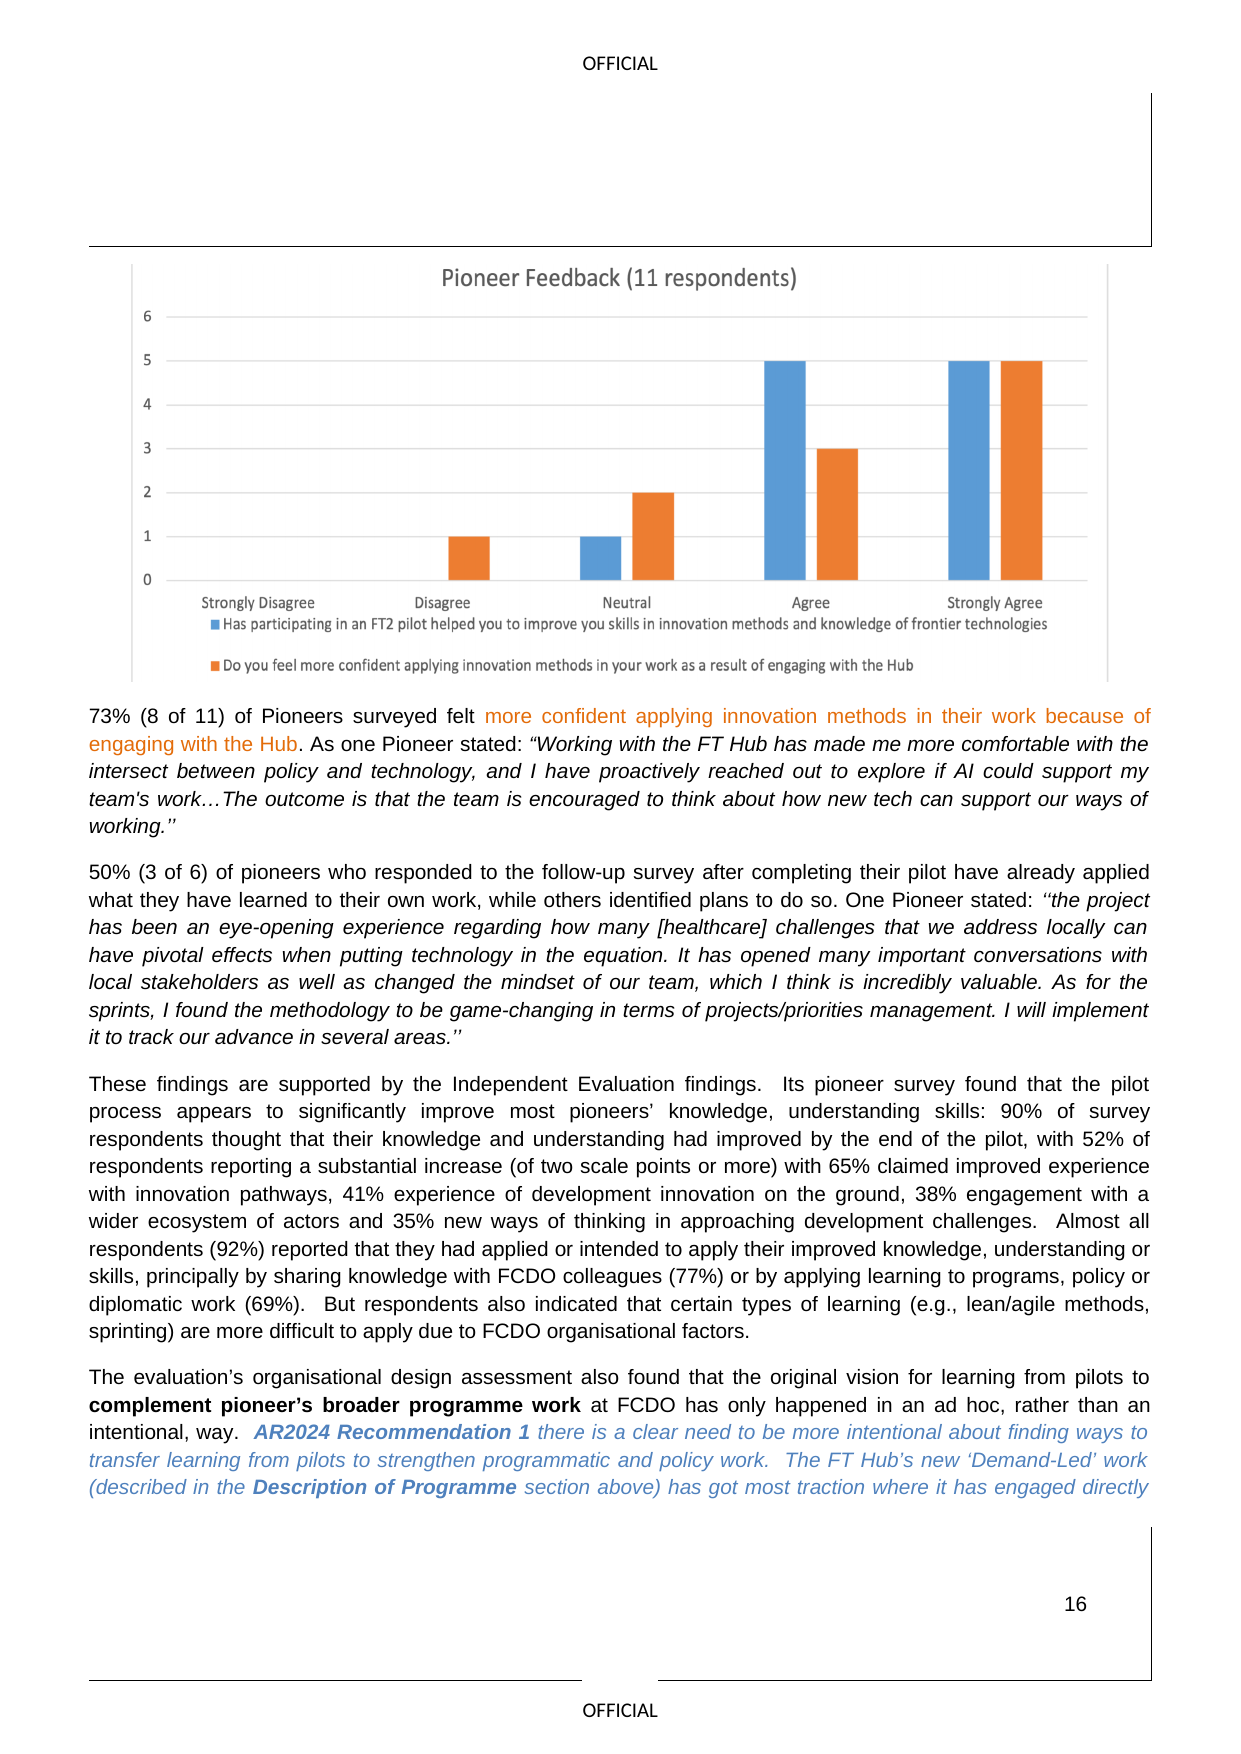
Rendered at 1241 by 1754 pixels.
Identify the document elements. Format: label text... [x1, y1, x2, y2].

text 73% (8 of 11) of Pioneers surveyed felt more confident applying innovation methods in their work because of engaging with the Hub. As one Pioneer stated: “Working with the FT Hub has made me more comfortable with the intersect between policy and technology, and I have proactively reached out to explore if AI could support my team's work…The outcome is that the team is encouraged to think about how new tech can support our ways of working.’’ [89, 704, 1152, 838]
text The evaluation’s organisational design assessment also found that the original vision for learning from pilots to complement pioneer’s broader programme work at FCDO has only happened in an ad hoc, rather than an intentional, way. AR2024 Recommendation 1 there is a clear need to be more intentional about finding ways to transfer learning from pilots to strengthen programmatic and policy work. The FT Hub’s new ‘Demand-Led’ work (described in the Description of Programme section above) has got most traction where it has engaged directly [89, 1365, 1152, 1499]
text These findings are supported by the Independent Evaluation findings. Its pioneer survey found that the pilot process appears to significantly improve most pioneers’ knowledge, understanding skills: 90% of survey respondents thought that their knowledge and understanding had improved by the end of the pilot, with 52% of respondents reporting a substantial increase (of two scale points or more) with 65% claimed improved experience with innovation pathways, 41% experience of development innovation on the ground, 38% engagement with a wider ecosystem of actors and 35% new ways of thinking in approaching development challenges. Almost all respondents (92%) reported that they had applied or intended to apply their improved knowledge, understanding or skills, principally by sharing knowledge with FCDO colleagues (77%) or by applying learning to programs, policy or diplomatic work (69%). But respondents also indicated that certain types of learning (e.g., lean/agile methods, sprinting) are more difficult to apply due to FCDO organisational factors. [89, 1071, 1152, 1343]
text 50% (3 of 6) of pioneers who responded to the follow-up survey after completing their pilot have already applied what they have learned to their own work, while others identified plans to do so. One Pioneer stated: ‘‘the project has been an eye-opening experience regarding how many [healthcare] challenges that we address locally can have pivotal effects when putting technology in the equation. It has opened many important conversations with local stakeholders as well as changed the mindset of our team, which I think is incredibly valuable. As for the sprints, I found the methodology to be game-changing in terms of projects/priorities management. I will implement it to track our advance in several areas.’’ [89, 860, 1152, 1049]
